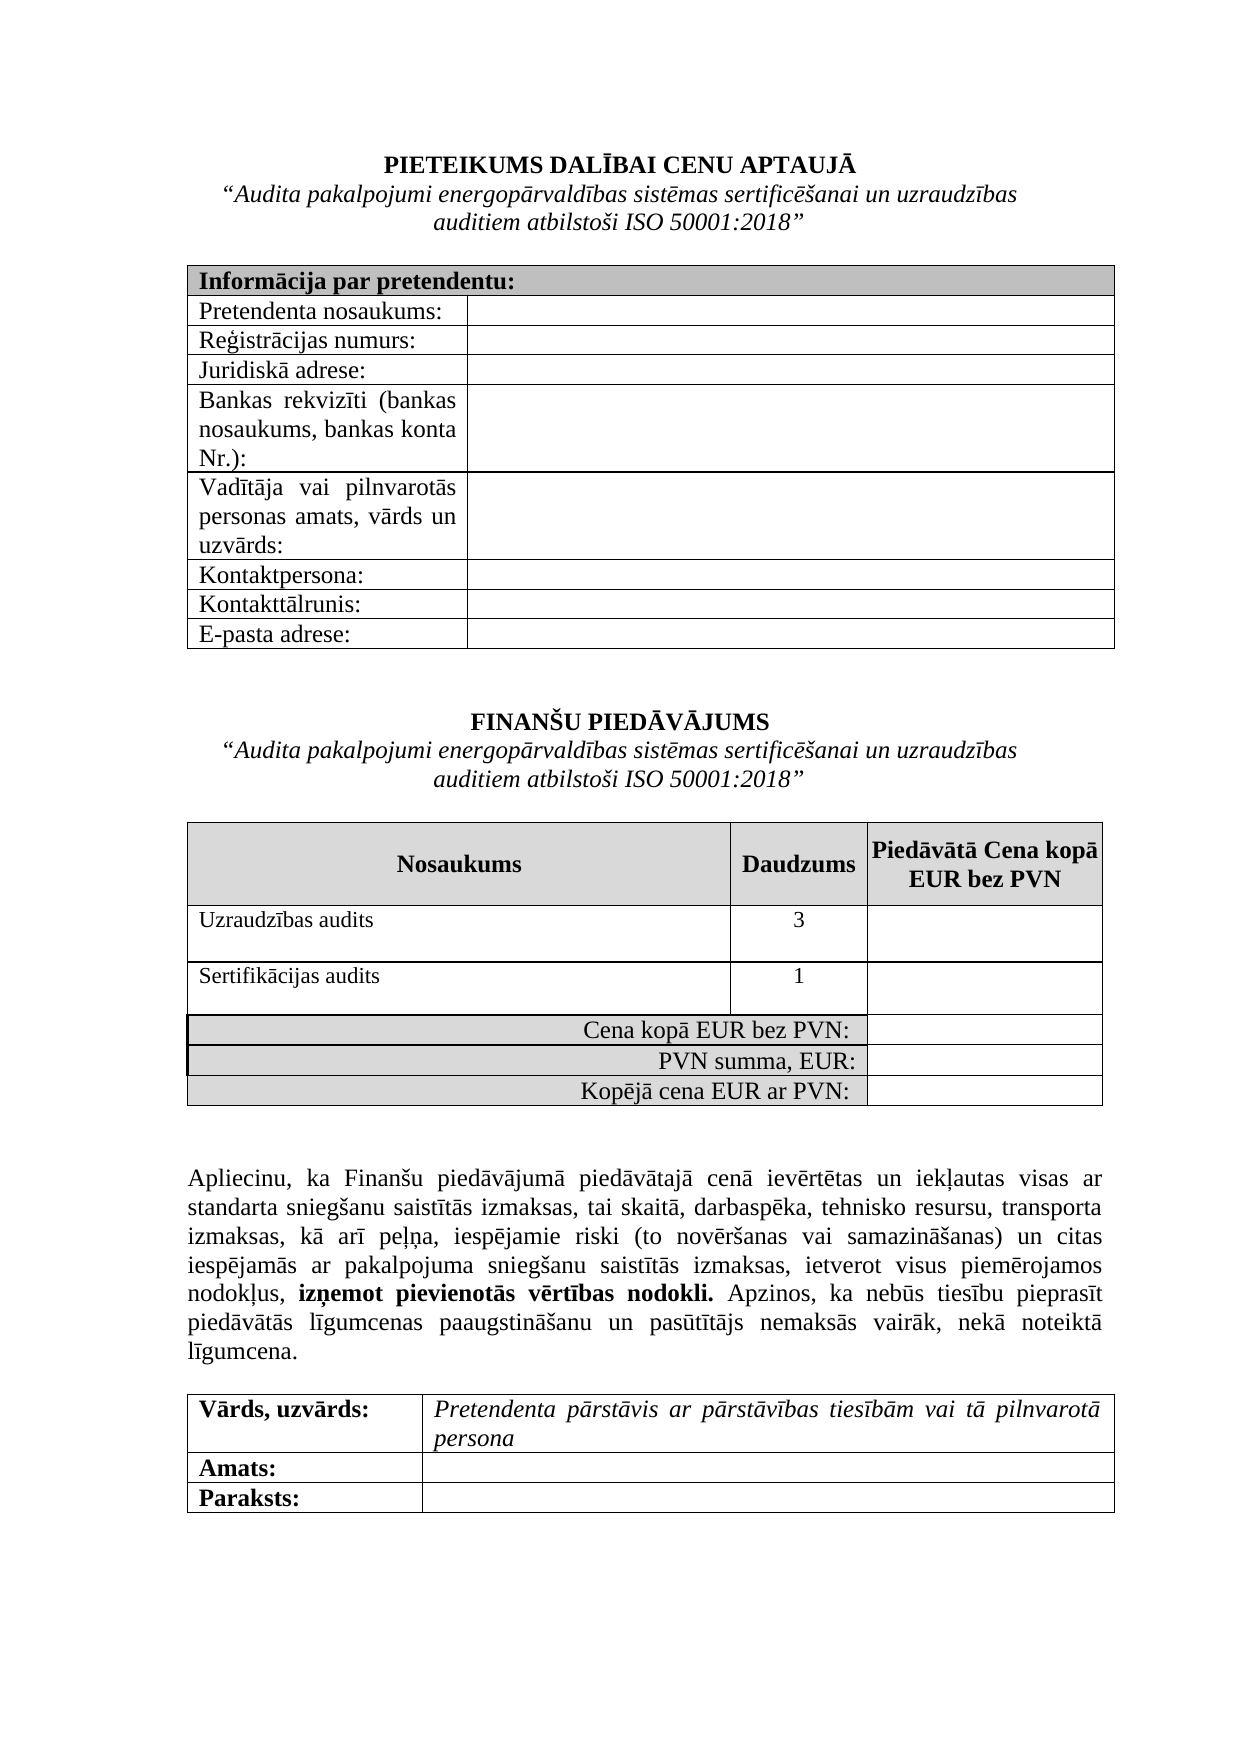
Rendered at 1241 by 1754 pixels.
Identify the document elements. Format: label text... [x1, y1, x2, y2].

table_cell [468, 560, 1114, 588]
text “Audita pakalpojumi energopārvaldības sistēmas sertificēšanai un uzraudzības auditiem atbilstoši ISO 50001:2018” [187, 735, 1053, 793]
table_cell Uzraudzības audits [188, 906, 730, 961]
table_cell Sertifikācijas audits [188, 963, 730, 1013]
table_cell Cena kopā EUR bez PVN: [189, 1016, 867, 1044]
table_cell Amats: [188, 1453, 422, 1482]
table_header Informācija par pretendentu: [188, 266, 1114, 295]
table_cell Pretendenta nosaukums: [188, 296, 467, 324]
table_cell [868, 1076, 1102, 1105]
table_cell Kontaktpersona: [188, 560, 467, 588]
table_cell [868, 1045, 1102, 1075]
table_cell 1 [731, 963, 867, 1013]
table_header Pretendenta pārstāvis ar pārstāvības tiesībām vai tā pilnvarotā persona [423, 1395, 1114, 1452]
table_cell [468, 296, 1114, 324]
table_cell E-pasta adrese: [188, 619, 467, 648]
table_cell Paraksts: [188, 1483, 422, 1512]
table_cell Kontakttālrunis: [188, 590, 467, 618]
table_cell [423, 1453, 1114, 1482]
text “Audita pakalpojumi energopārvaldības sistēmas sertificēšanai un uzraudzības auditiem atbilstoši ISO 50001:2018” [187, 179, 1053, 236]
table_cell Juridiskā adrese: [188, 355, 467, 384]
text FINANŠU PIEDĀVĀJUMS [187, 707, 1053, 735]
table_header Piedāvātā Cena kopā EUR bez PVN [868, 823, 1102, 905]
table_cell [468, 326, 1114, 354]
text Apliecinu, ka Finanšu piedāvājumā piedāvātajā cenā ievērtētas un iekļautas visas ar standarta sniegšanu saistītās izmaksas, tai skaitā, darbaspēka, tehnisko resursu, transporta izmaksas, kā arī peļņa, iespējamie riski (to novēršanas vai samazināšanas) un citas iespējamās ar pakalpojuma sniegšanu saistītās izmaksas, ietverot visus piemērojamos nodokļus, izņemot pievienotās vērtības nodokli. Apzinos, ka nebūs tiesību pieprasīt piedāvātās līgumcenas paaugstināšanu un pasūtītājs nemaksās vairāk, nekā noteiktā līgumcena. [187, 1163, 1103, 1365]
table_cell [423, 1483, 1114, 1512]
table_cell [468, 385, 1114, 471]
table_cell [468, 473, 1114, 559]
table_cell [468, 619, 1114, 648]
table_header Daudzums [731, 823, 867, 905]
table_cell [868, 906, 1102, 961]
text PIETEIKUMS DALĪBAI CENU APTAUJĀ [187, 150, 1053, 179]
table_cell [868, 1015, 1102, 1044]
table_header Vārds, uzvārds: [188, 1395, 422, 1452]
table_cell 3 [731, 906, 867, 961]
table_header Nosaukums [188, 823, 730, 905]
table_cell Bankas rekvizīti (bankas nosaukums, bankas konta Nr.): [188, 385, 467, 471]
table_cell [468, 355, 1114, 384]
table_cell Vadītāja vai pilnvarotās personas amats, vārds un uzvārds: [188, 473, 467, 559]
table_cell Reģistrācijas numurs: [188, 326, 467, 354]
table_cell [868, 963, 1102, 1013]
table_cell Kopējā cena EUR ar PVN: [188, 1076, 867, 1105]
table_cell [468, 590, 1114, 618]
table_cell PVN summa, EUR: [189, 1046, 867, 1075]
